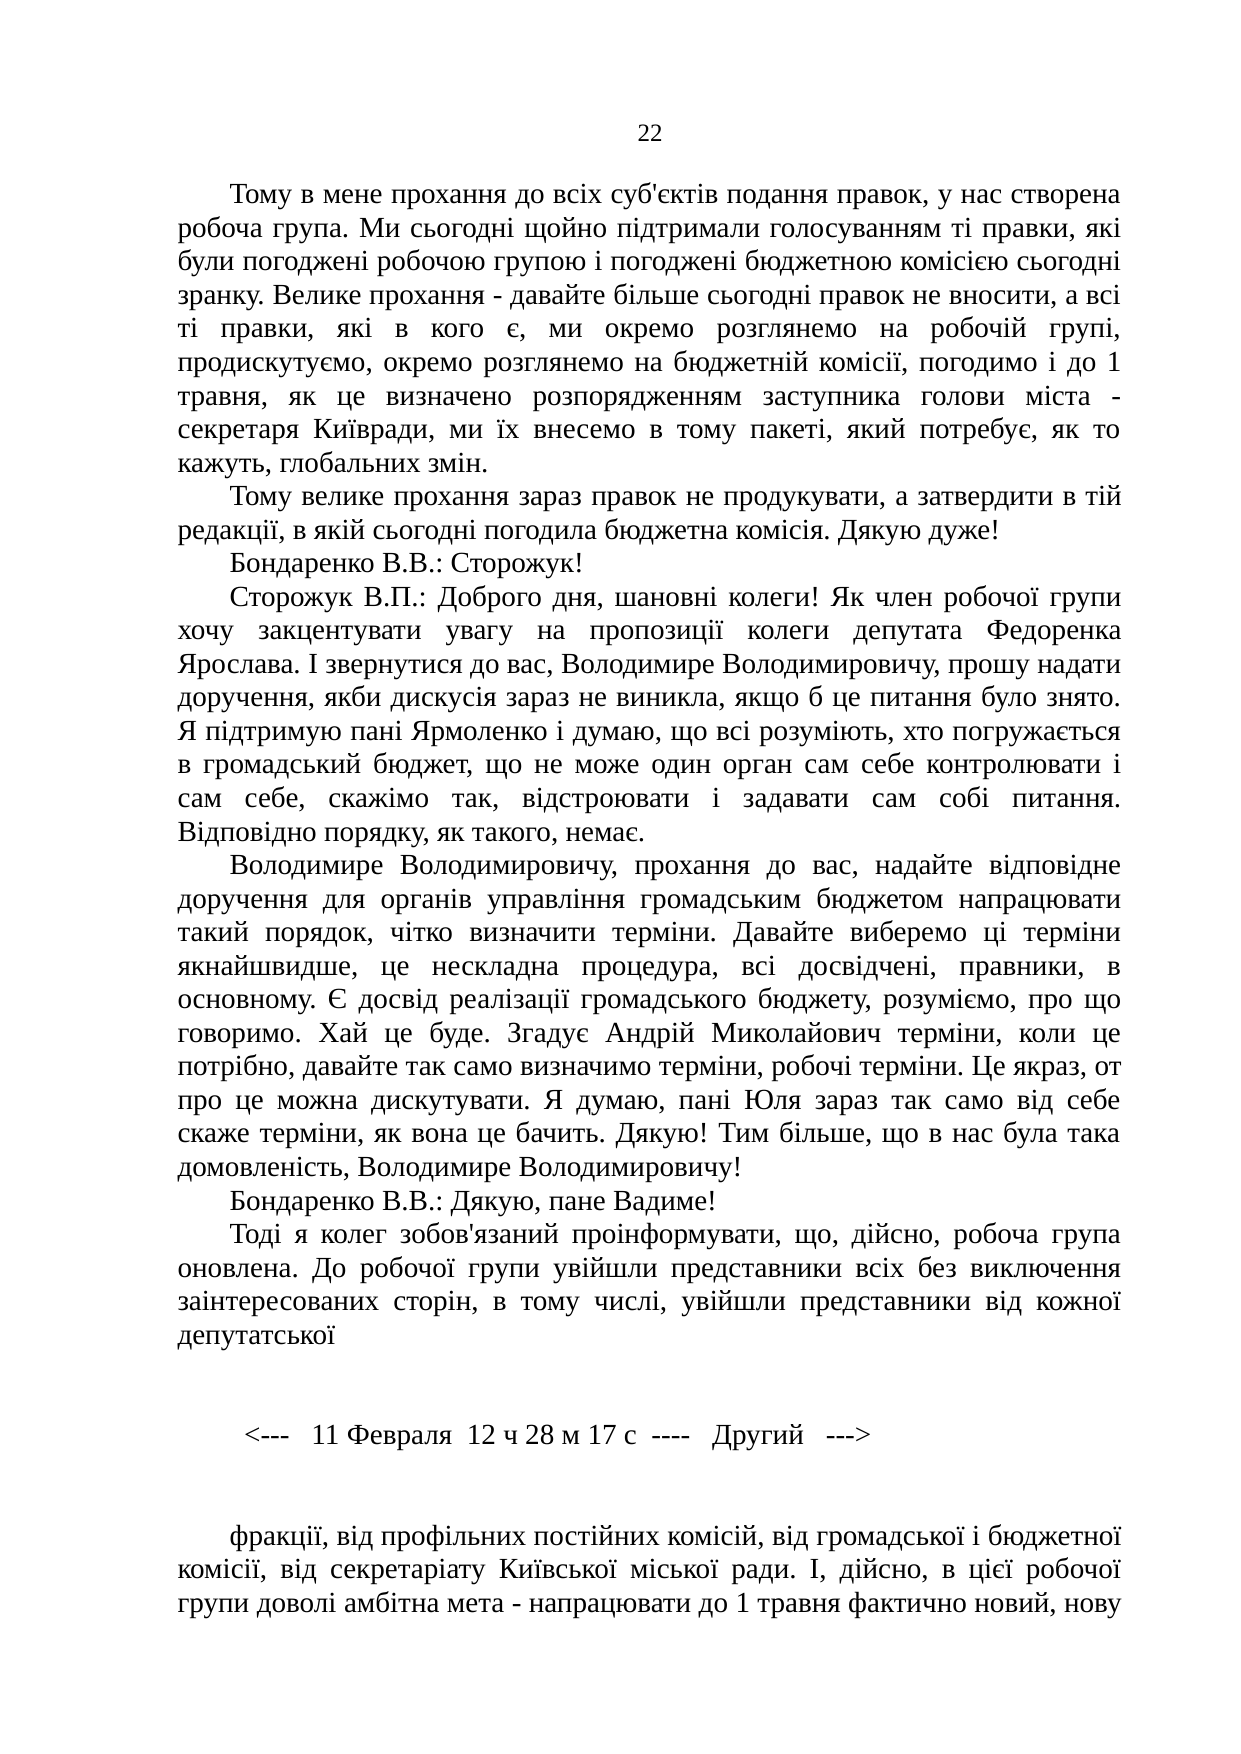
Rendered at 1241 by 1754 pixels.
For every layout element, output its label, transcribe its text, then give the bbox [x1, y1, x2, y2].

text <--- 11 Февраля 12 ч 28 м 17 с ---- Другий ---> [177, 1417, 1122, 1451]
text Сторожук В.П.: Доброго дня, шановні колеги! Як член робочої групи хочу закцентувати увагу на пропозиції колеги депутата Федоренка Ярослава. І звернутися до вас, Володимире Володимировичу, прошу надати доручення, якби дискусія зараз не виникла, якщо б це питання було знято. Я підтримую пані Ярмоленко і думаю, що всі розуміють, хто погружається в громадський бюджет, що не може один орган сам себе контролювати і сам себе, скажімо так, відстроювати і задавати сам собі питання. Відповідно порядку, як такого, немає. [177, 579, 1122, 847]
text Бондаренко В.В.: Сторожук! [177, 545, 1122, 579]
text Бондаренко В.В.: Дякую, пане Вадиме! [177, 1183, 1122, 1216]
text Володимире Володимировичу, прохання до вас, надайте відповідне доручення для органів управління громадським бюджетом напрацювати такий порядок, чітко визначити терміни. Давайте виберемо ці терміни якнайшвидше, це нескладна процедура, всі досвідчені, правники, в основному. Є досвід реалізації громадського бюджету, розуміємо, про що говоримо. Хай це буде. Згадує Андрій Миколайович терміни, коли це потрібно, давайте так само визначимо терміни, робочі терміни. Це якраз, от про це можна дискутувати. Я думаю, пані Юля зараз так само від себе скаже терміни, як вона це бачить. Дякую! Тим більше, що в нас була така домовленість, Володимире Володимировичу! [177, 847, 1122, 1183]
text Тоді я колег зобов'язаний проінформувати, що, дійсно, робоча група оновлена. До робочої групи увійшли представники всіх без виключення заінтересованих сторін, в тому числі, увійшли представники від кожної депутатської [177, 1216, 1122, 1350]
text Тому велике прохання зараз правок не продукувати, а затвердити в тій редакції, в якій сьогодні погодила бюджетна комісія. Дякую дуже! [177, 478, 1122, 545]
text Тому в мене прохання до всіх суб'єктів подання правок, у нас створена робоча група. Ми сьогодні щойно підтримали голосуванням ті правки, які були погоджені робочою групою і погоджені бюджетною комісією сьогодні зранку. Велике прохання - давайте більше сьогодні правок не вносити, а всі ті правки, які в кого є, ми окремо розглянемо на робочій групі, продискутуємо, окремо розглянемо на бюджетній комісії, погодимо і до 1 травня, як це визначено розпорядженням заступника голови міста - секретаря Київради, ми їх внесемо в тому пакеті, який потребує, як то кажуть, глобальних змін. [177, 176, 1122, 478]
text фракції, від профільних постійних комісій, від громадської і бюджетної комісії, від секретаріату Київської міської ради. І, дійсно, в цієї робочої групи доволі амбітна мета - напрацювати до 1 травня фактично новий, нову [177, 1518, 1122, 1619]
